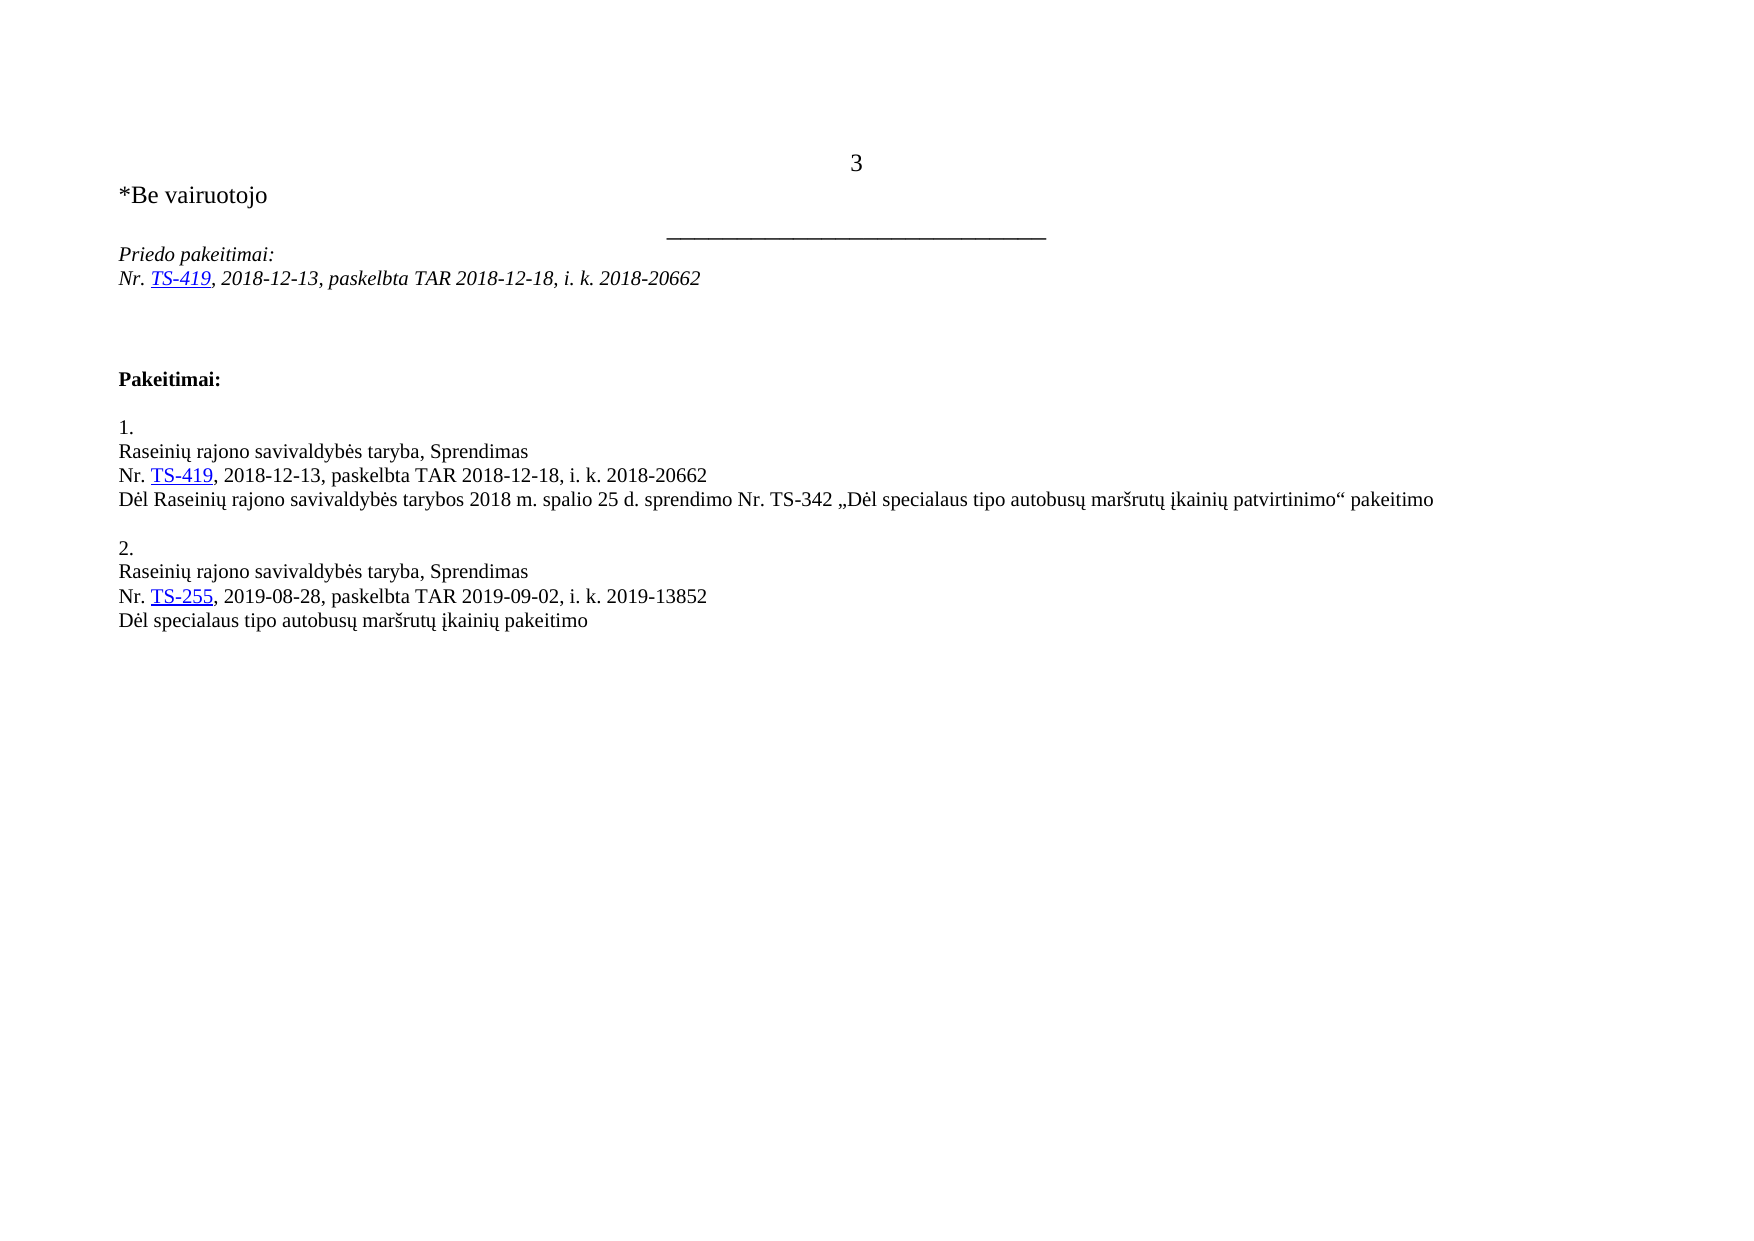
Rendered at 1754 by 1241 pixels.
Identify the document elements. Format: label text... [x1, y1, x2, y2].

text Raseinių rajono savivaldybės taryba, Sprendimas [118, 559, 1594, 583]
text Nr. TS-419, 2018-12-13, paskelbta TAR 2018-12-18, i. k. 2018-20662 [118, 266, 1594, 290]
text Dėl specialaus tipo autobusų maršrutų įkainių pakeitimo [118, 608, 1594, 632]
text 1. [118, 415, 1594, 439]
text Nr. TS-255, 2019-08-28, paskelbta TAR 2019-09-02, i. k. 2019-13852 [118, 583, 1594, 608]
text Pakeitimai: [118, 367, 1594, 391]
text Dėl Raseinių rajono savivaldybės tarybos 2018 m. spalio 25 d. sprendimo Nr. TS-342 „Dėl specialaus tipo autobusų maršrutų įkainių patvirtinimo“ pakeitimo [118, 487, 1594, 511]
text ___________________________ [118, 209, 1594, 242]
text *Be vairuotojo [118, 177, 1594, 209]
text Raseinių rajono savivaldybės taryba, Sprendimas [118, 439, 1594, 463]
text 2. [118, 535, 1594, 559]
text Priedo pakeitimai: [118, 242, 1594, 266]
text Nr. TS-419, 2018-12-13, paskelbta TAR 2018-12-18, i. k. 2018-20662 [118, 463, 1594, 487]
